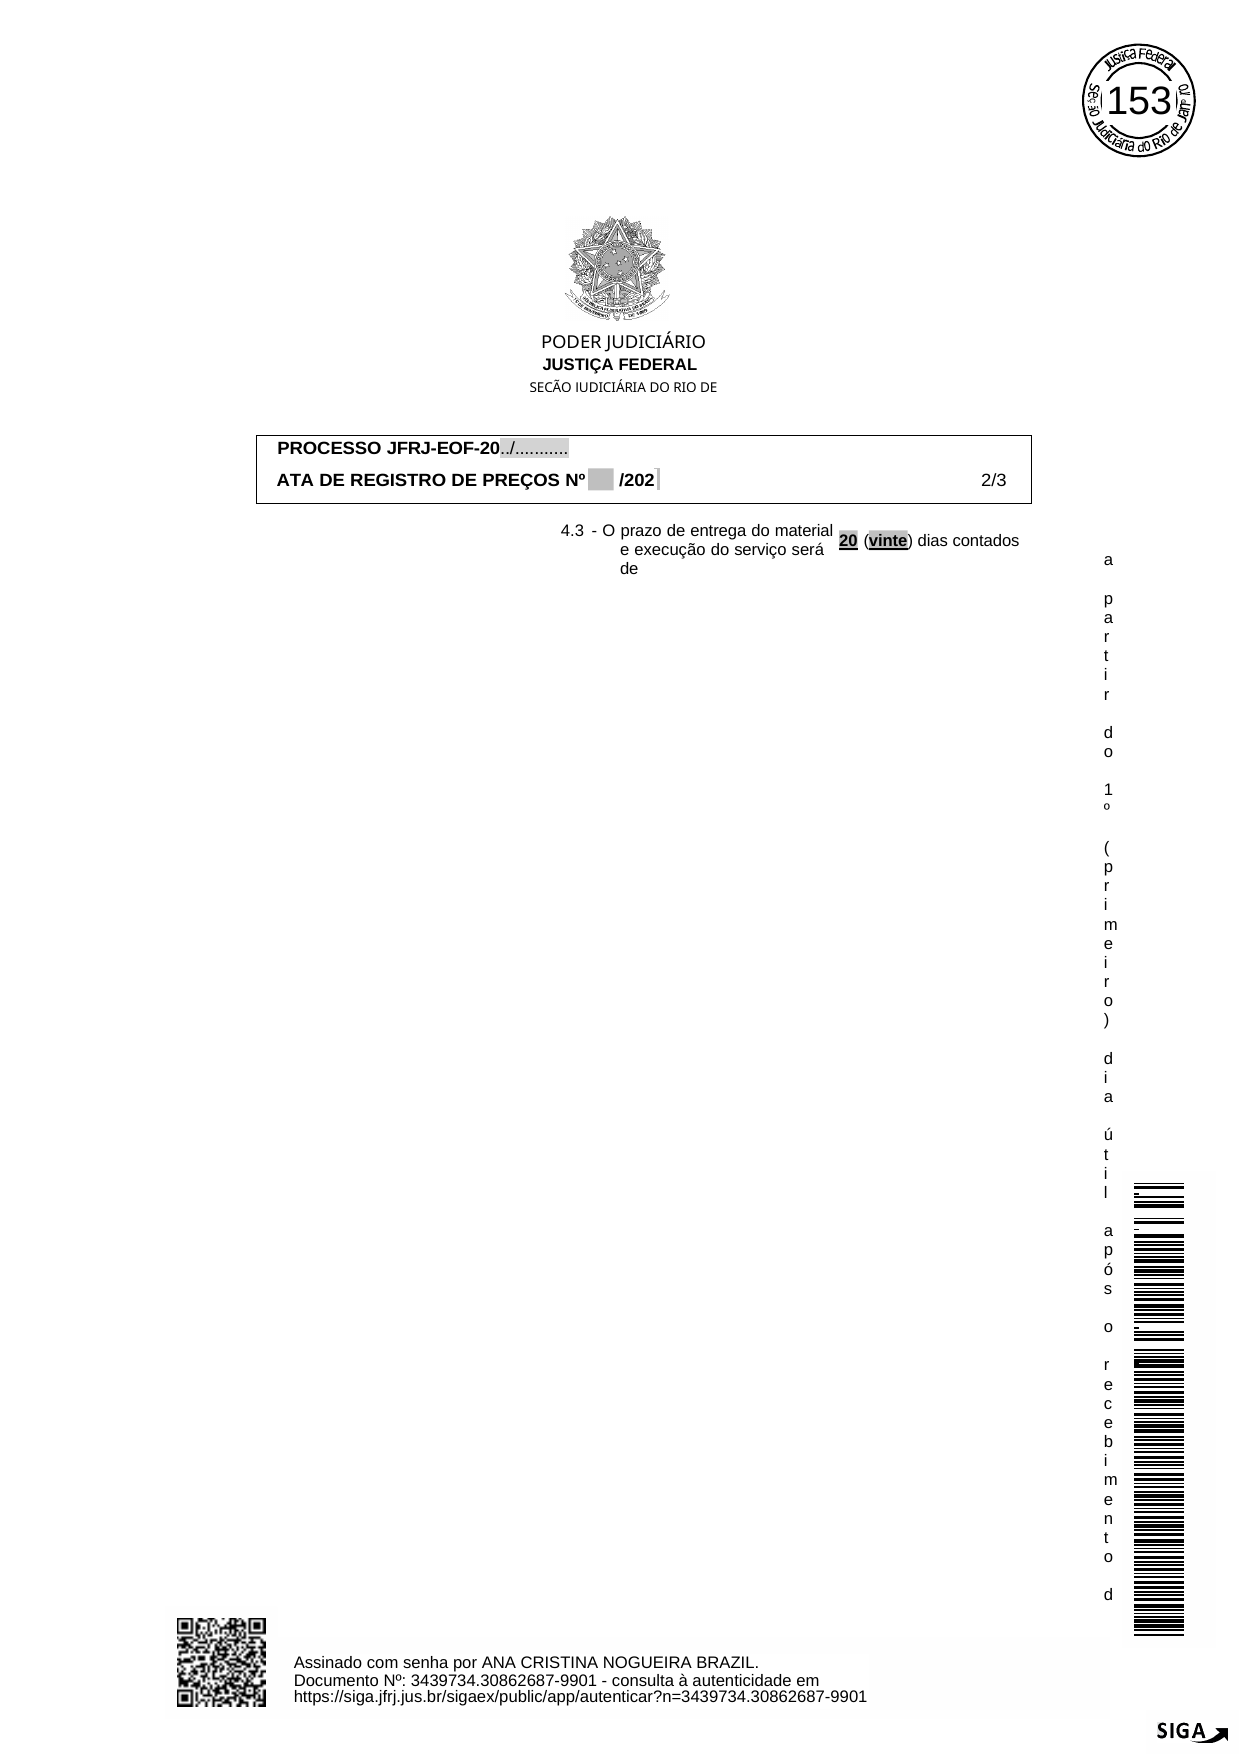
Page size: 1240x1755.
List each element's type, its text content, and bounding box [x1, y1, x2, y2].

list - O prazo de entrega do material e execução do serviço será de [561, 521, 834, 578]
text (vinte) dias contados [908, 531, 1239, 550]
text e [1180, 95, 1193, 105]
text ç [1087, 98, 1099, 106]
